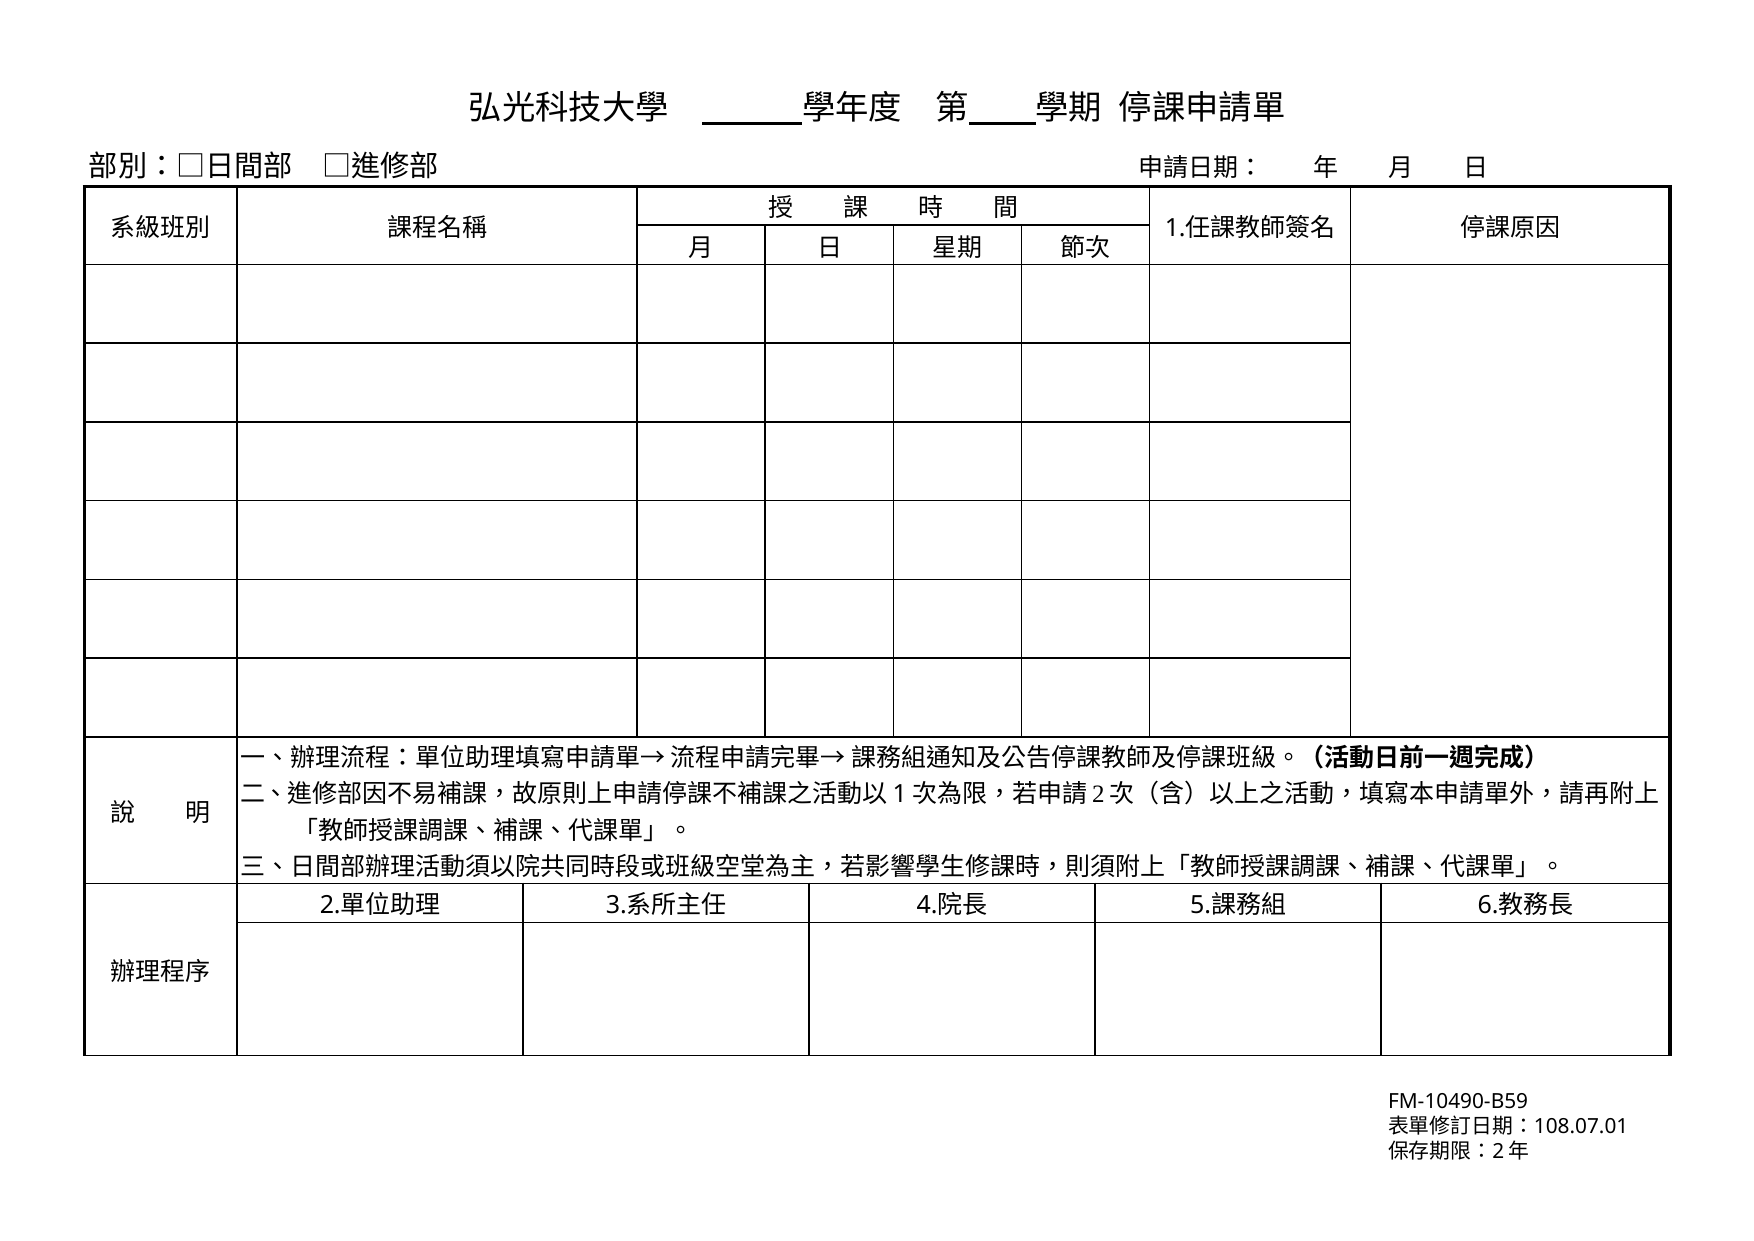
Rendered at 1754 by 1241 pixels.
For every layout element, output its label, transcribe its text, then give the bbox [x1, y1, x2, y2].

table_cell 月 [638, 226, 764, 263]
table_cell [86, 659, 236, 736]
table_cell 星期 [894, 226, 1021, 263]
table_cell [238, 423, 636, 500]
table_cell [766, 501, 893, 578]
table_cell [1150, 265, 1350, 342]
table_cell [766, 423, 893, 500]
table_cell 5.課務組 [1096, 884, 1380, 922]
table_cell 一、辦理流程：單位助理填寫申請單→ 流程申請完畢→ 課務組通知及公告停課教師及停課班級。（活動日前一週完成） 二、進修部因不易補課，故原則上申請停課不補課之活動以1次為限，若申請2次（含）以上之活動，填寫本申請單外，請再附上「教師授課調課、補課、代課單」。 三、日間部辦理活動須以院共同時段或班級空堂為主，若影響學生修課時，則須附上「教師授課調課、補課、代課單」。 [238, 738, 1668, 883]
table_cell [638, 501, 764, 578]
table_cell [238, 344, 636, 421]
table_cell [238, 501, 636, 578]
table_cell [1022, 501, 1149, 578]
table_cell [524, 923, 808, 1055]
table_cell 辦理程序 [86, 884, 236, 1055]
table_cell [1022, 423, 1149, 500]
table_cell [638, 344, 764, 421]
table_cell [894, 580, 1021, 657]
table_cell [1150, 501, 1350, 578]
table_cell 2.單位助理 [238, 884, 522, 922]
table_cell [894, 501, 1021, 578]
table_cell [238, 580, 636, 657]
table_cell [86, 423, 236, 500]
table_cell [638, 265, 764, 342]
table_header 停課原因 [1351, 188, 1668, 263]
table_header 系級班別 [86, 188, 236, 263]
table_cell [1022, 659, 1149, 736]
table_cell [1150, 659, 1350, 736]
text 弘光科技大學 學年度 第 學期 停課申請單 [89, 67, 1665, 142]
table_cell [766, 659, 893, 736]
table_cell [1150, 423, 1350, 500]
table_cell [1351, 265, 1668, 736]
table_cell 4.院長 [810, 884, 1094, 922]
table_cell [766, 265, 893, 342]
table_cell [638, 659, 764, 736]
table_cell [86, 265, 236, 342]
table_cell 3.系所主任 [524, 884, 808, 922]
table_cell [1022, 344, 1149, 421]
table_cell [638, 423, 764, 500]
text 部別：□日間部 □進修部 申請日期： 年 月 日 [89, 142, 1665, 185]
table_cell [86, 580, 236, 657]
table_cell [894, 659, 1021, 736]
table_cell [1150, 344, 1350, 421]
table_cell [766, 344, 893, 421]
table_cell [238, 659, 636, 736]
table_cell [238, 265, 636, 342]
table_cell [894, 265, 1021, 342]
table_cell 說 明 [86, 738, 236, 883]
table_cell [638, 580, 764, 657]
table_cell 節次 [1022, 226, 1149, 263]
table_cell [1022, 265, 1149, 342]
table_cell [1382, 923, 1668, 1055]
table_cell [894, 423, 1021, 500]
table_cell [238, 923, 522, 1055]
table_header 授 課 時 間 [638, 188, 1149, 224]
table_header 1.任課教師簽名 [1150, 188, 1350, 263]
table_cell [1150, 580, 1350, 657]
table_cell [1096, 923, 1380, 1055]
table_cell [894, 344, 1021, 421]
table_cell [86, 501, 236, 578]
table_cell [1022, 580, 1149, 657]
table_cell [766, 580, 893, 657]
table_cell 6.教務長 [1382, 884, 1668, 922]
table_cell [810, 923, 1094, 1055]
table_cell [86, 344, 236, 421]
table_header 課程名稱 [238, 188, 636, 263]
table_cell 日 [766, 226, 893, 263]
